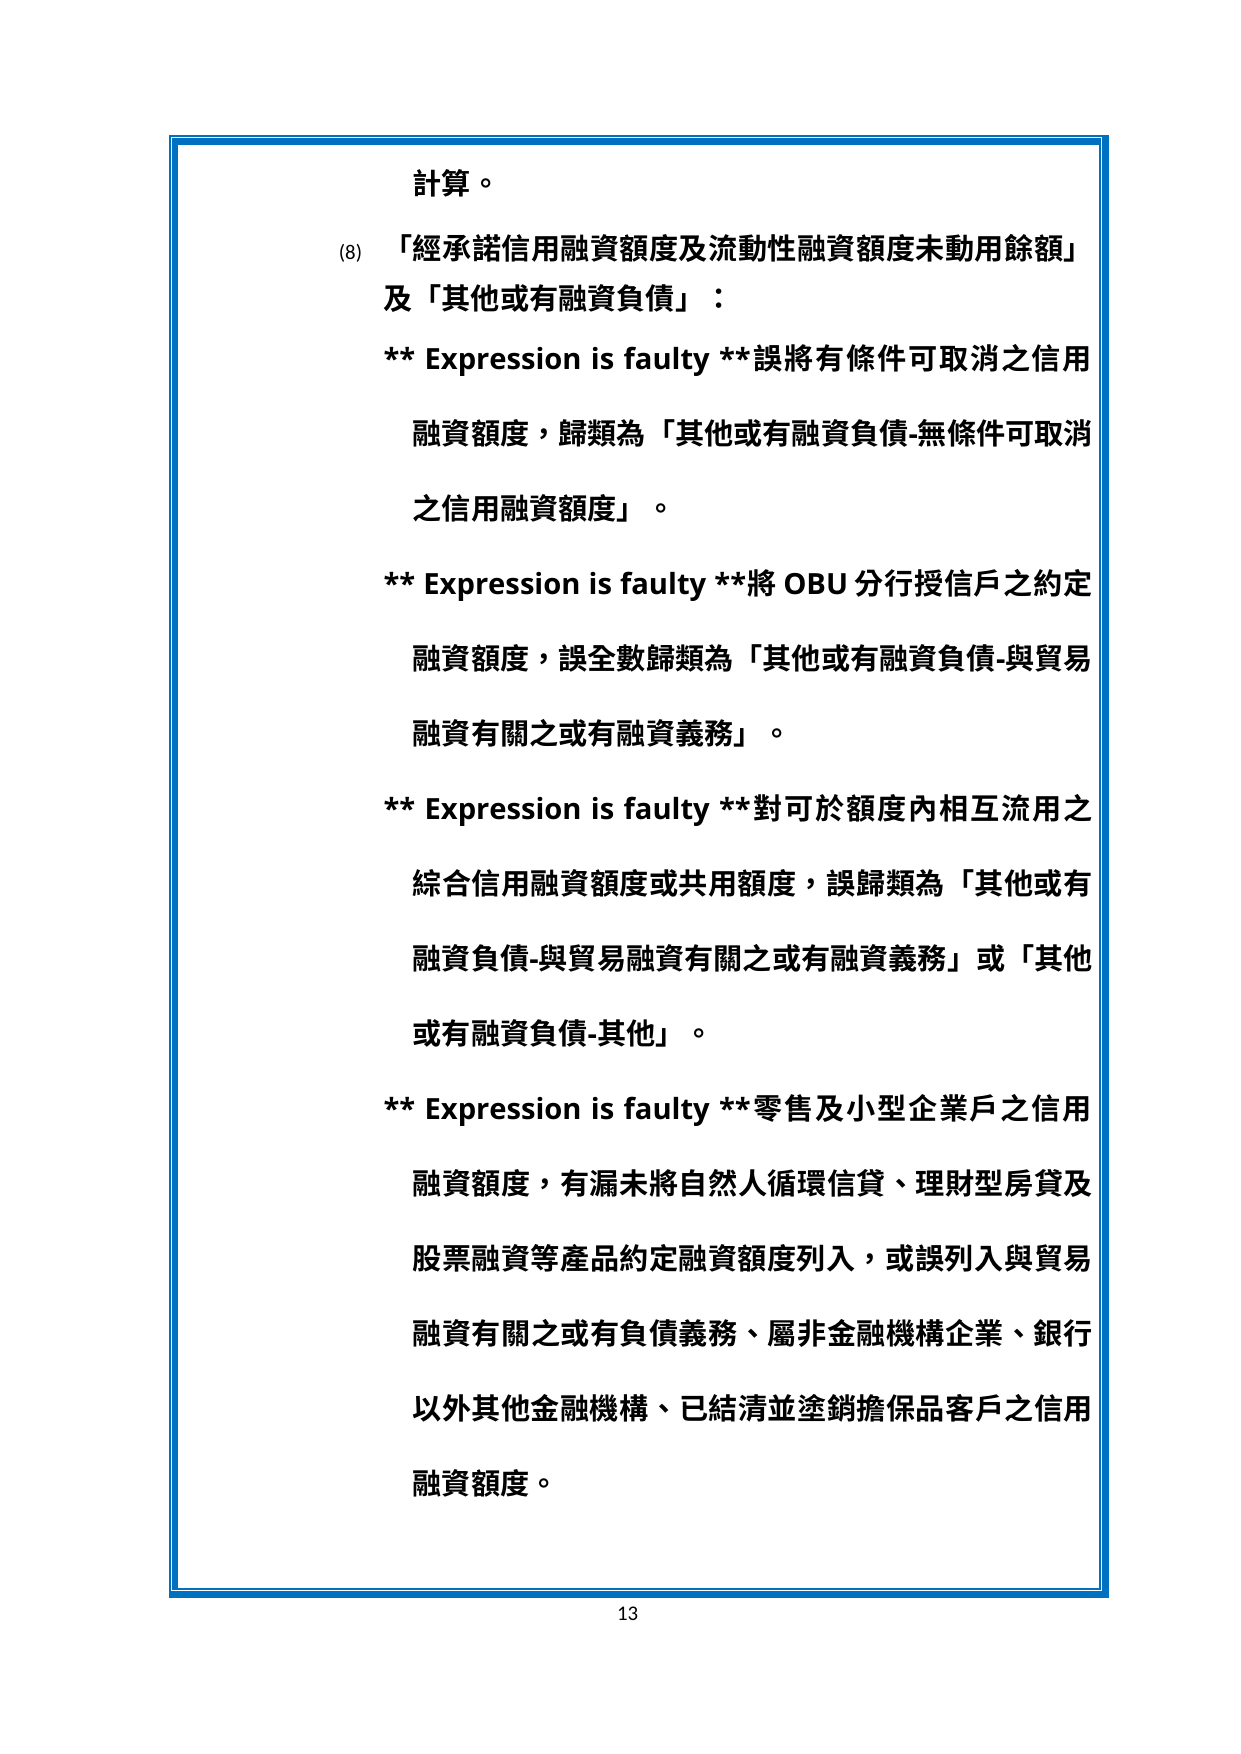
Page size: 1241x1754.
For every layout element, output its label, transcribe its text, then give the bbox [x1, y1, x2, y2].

table_header 態樣三：流動性覆蓋比率申報有誤差： 合格高品質流動性資產申報錯誤： 計算帳列「按攤銷後成本衡量之債務工具投資」之合格高品質流動性資產，未以公允價值計算，誤以帳列金額計算。 誤將債券價格於30天壓力期間內跌價超過20%之海外公司債列入計算。 誤將未符合「信用評等達twAA-以上之合格擔保債券 (適用係數85%)」列入第二層A級資產計算。 誤將債券價格於30天壓力期間內跌價超過10%之海外公司債，列入第二層A級資產計算，改列為第二層B級資產。 誤將非屬合格普通股權益證券之指數型證券投資信託基金(ETF)，或金融機構普通股及股價於30天壓力期間內跌價超過40%之股票，列入第二層B級資產計算。 未將擔保借出交易(如：RS)所取得之政府公債列入計算。 未將符合「信用評等介於twA+至twBBB-之合格公司債及商業本票(適用係數50%)」列入第二層B級資產計算。 承作附買回交易或設質之有價證券，未以公允價值扣除，誤以帳列淨額扣除。 現金流出申報錯誤： 零售存款(適用係數3%、5%、10%)： ①有將管理委員會、公司籌備處、獨資或企業行號，或其他團體組織等非屬自然人之存款計入者，改適用小型企業存款(適用係數5%、10%)。 ②設質之存款未扣除已動用放款餘額。 小型企業存款(適用係數5%、10%)：有分公司(或分支機構)未與其總公司(或總機構)存款合併歸戶計算者，歸戶後存款餘額大於新臺幣4千萬元，改適用非營運存款(適用係數40%)。 小型企業存款(適用係數5%、10%)及非營運存款(適用係數40%)：有屬金融機構、信託業與證券投資信託業所募集或保管基金之存款，及銀行自身關聯企業等之存款或資金誤計入者，改適用其他存款(負債)(適用係數100%)。 非營運存款(適用係數40%)：有將支應特定專案放款之基金計入者。 其他存款(負債)(適用係數100%)： ①誤將無擔保批發性存款(含小型企業存款及非營運存款)或剩餘期間超逾30天之存款列入計算。 ②誤將歸戶後存款餘額小於新臺幣4千萬元之小型企業存款列入計算。 ③誤將以合格高品質流動性資產(央行NCD)作為擔保之央行拆放款金額列入計算。 ④漏未將「透支銀行同業」金額列入計算。 ⑤誤將無設置信用部之農、漁會機構或非屬信用部之其他部門存款列入計算。 擔保融資交易： ①擔保證券信用評等誤列為第二層A級資產，及債券價格於30天壓力期間內跌價超過10% ，誤列為第二層A級資產（適用係數15%），均改列為第二層B級資產（適用係數50%）。 ②擔保證券信用評等誤列為第二層B級資產（適用係數50%），改列為所有其他擔保融資交易（適用係數100%）。 衍生性商品淨現金流出： ①誤將即期外匯交易計入。 ②對換利契約、利率交換選擇權及匯率選擇權等交易，漏未列計確定於30日內交割之應付利息。 ③衍生性商品及其他交易之市場評價變化所增加之流動性需求(適用係數100%)，未將「存入保證金」納入淨擔保品流出公式計算。 「經承諾信用融資額度及流動性融資額度未動用餘額」及「其他或有融資負債」： ①誤將有條件可取消之信用融資額度，歸類為「其他或有融資負債-無條件可取消之信用融資額度」。 ②將OBU分行授信戶之約定融資額度，誤全數歸類為「其他或有融資負債-與貿易融資有關之或有融資義務」。 ③對可於額度內相互流用之綜合信用融資額度或共用額度，誤歸類為「其他或有融資負債-與貿易融資有關之或有融資義務」或「其他或有融資負債-其他」。 ④零售及小型企業戶之信用融資額度，有漏未將自然人循環信貸、理財型房貸及股票融資等產品約定融資額度列入，或誤列入與貿易融資有關之或有負債義務、屬非金融機構企業、銀行以外其他金融機構、已結清並塗銷擔保品客戶之信用融資額度。 ⑤有銀行以外其他金融機構之信用融資額度(適用係數40%)，誤列為非金融機構企業戶(適用係數10%)，或誤將與貿易融資有關之或有負債義務(適用係數3%)計入。 ⑥非金融機構企業戶之信用融資額度(適用係數10%)，有展期後為非循環額度之聯貸案件，誤將原貸係循環動用惟未動支之額度計入，或誤將與貿易融資有關之或有負債義務(適用係數3%)、銀行以外其他金融機構之信用融資額度(適用係數40%)計入。 ⑦其他法律實體客戶(適用係數100%）誤列入小型企業戶之信用融資額度。 其他或有融資負債項下與貿易融資有關之或有融資義務未列入保證及信用狀已開立之金額。 其他約定現金流出(適用係數100%)： ①漏未計入30天內到期之存入保證金。 ②誤將帳列「其他應付款」中，待交換票據、註記備付款、支票存款拒絕往來戶、本行支票備付款等應付項目金額列入計算。 現金流入申報錯誤： 來自零售、小型企業與非屬金融機構之批發型交易對手之放款(適用係數50%)： ①誤將已逾清償期或已發生延滯之放款列入計算。 ②誤將30天內到期之存單質借放款列入計算。 「來自金融機構交易對手之應收款項」(適用係數100%)，誤將非屬金融機構交易對手，或到期日逾30天之存放銀行同業或金融機構放款列入計算。 到期證券之現金流入(適用係數100%)，誤將基金等受益憑證及短期公債ETF列入；誤以公允價值計算未以面額計算；漏列資產公司發行之商業本票。 衍生性商品淨現金流入(適用係數100%)： ①誤將即期外匯交易計入。 ②誤計入30日內到期換利契約之重置成本正值。 ③漏列換利契約30日內之應收利息。 ④誤以換匯交易已知現金流出及已知現金流入互抵後計入，未依規將同一筆換匯交易於同一日交割，所收付本金相抵後之淨現金流入計入。 其他約定現金流入(適用係數100%)： ①漏未將「應收承購帳款-信用狀」列入計算。 ②誤將帳列受益憑證(基金)列入計算。 ③誤將無實質資金流入之「應收利息-聯行拆款息」、「短期墊款」或放款備抵呆帳列入計算。 ④信用卡循環信用動用金額多列未屬30天內到期可收回之現金。 ⑤誤將逾期超逾30天以上之放款所生之應收利息、逾期息，或訴訟中之應收承購帳款債權列入計算。 ⑥誤將超逾30天可收回之應收關係人帳款、信用卡循環信用動用金額、應收現金卡息列入計算。 ⑦「買入遠期外匯」重複計算。 [178, 145, 1099, 1588]
